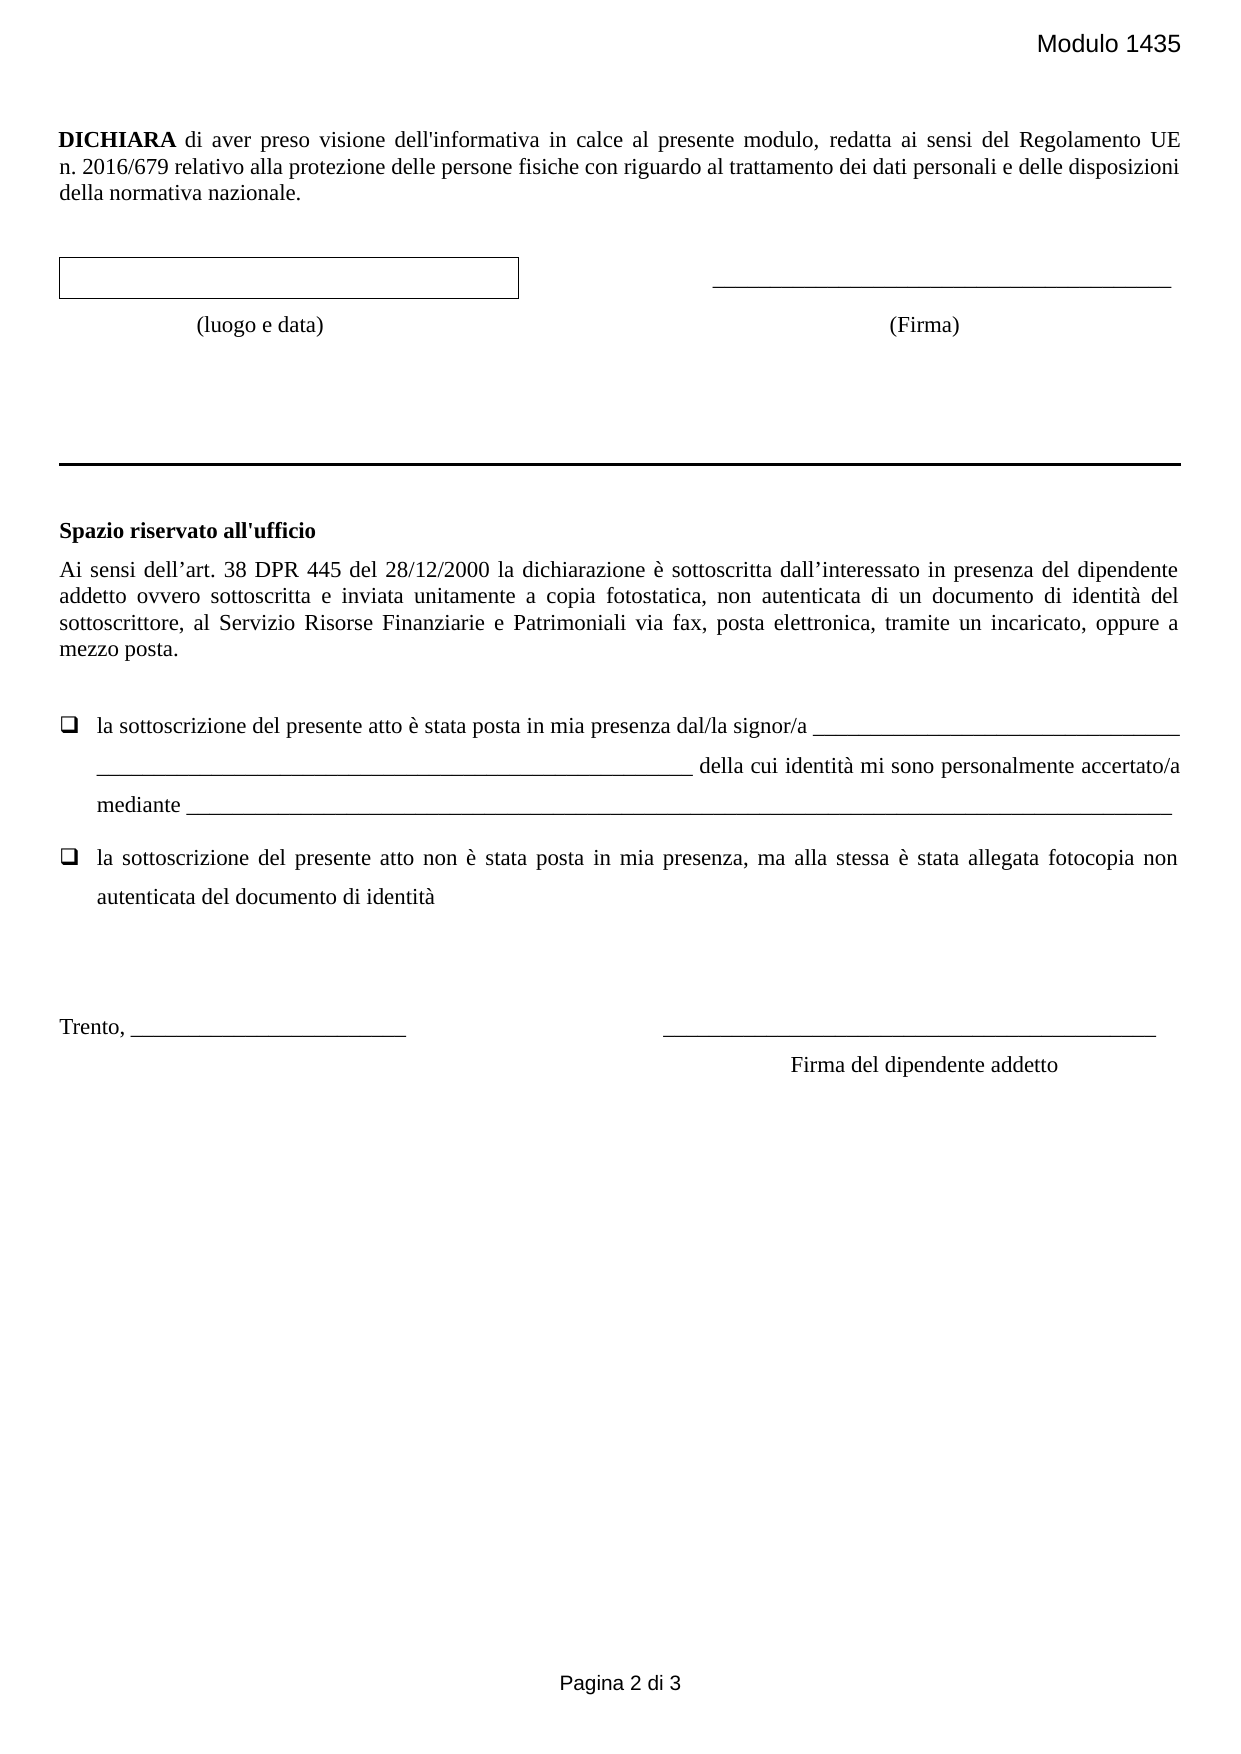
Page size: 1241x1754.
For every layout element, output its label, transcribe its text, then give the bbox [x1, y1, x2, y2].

list la sottoscrizione del presente atto è stata posta in mia presenza dal/la signor/a ________________________________ ____________________________________________________ della cui identità mi sono personalmente accertato/a mediante ______________________________________________________________________________________ [59, 713, 1181, 818]
text Trento, ________________________ ___________________________________________ [59, 1013, 1181, 1039]
text (luogo e data) (Firma) [59, 311, 1181, 337]
list la sottoscrizione del presente atto non è stata posta in mia presenza, ma alla stessa è stata allegata fotocopia non autenticata del documento di identità [59, 843, 1181, 909]
text Ai sensi dell’art. 38 DPR 445 del 28/12/2000 la dichiarazione è sottoscritta dall’interessato in presenza del dipendente addetto ovvero sottoscritta e inviata unitamente a copia fotostatica, non autenticata di un documento di identità del sottoscrittore, al Servizio Risorse Finanziarie e Patrimoniali via fax, posta elettronica, tramite un incaricato, oppure a mezzo posta. [59, 556, 1181, 661]
text ________________________________________ [519, 257, 1181, 298]
text DICHIARA di aver preso visione dell'informativa in calce al presente modulo, redatta ai sensi del Regolamento UE n. 2016/679 relativo alla protezione delle persone fisiche con riguardo al trattamento dei dati personali e delle disposizioni della normativa nazionale. [58, 126, 1181, 206]
text Firma del dipendente addetto [59, 1052, 1181, 1078]
text Spazio riservato all'ufficio [59, 517, 1181, 543]
